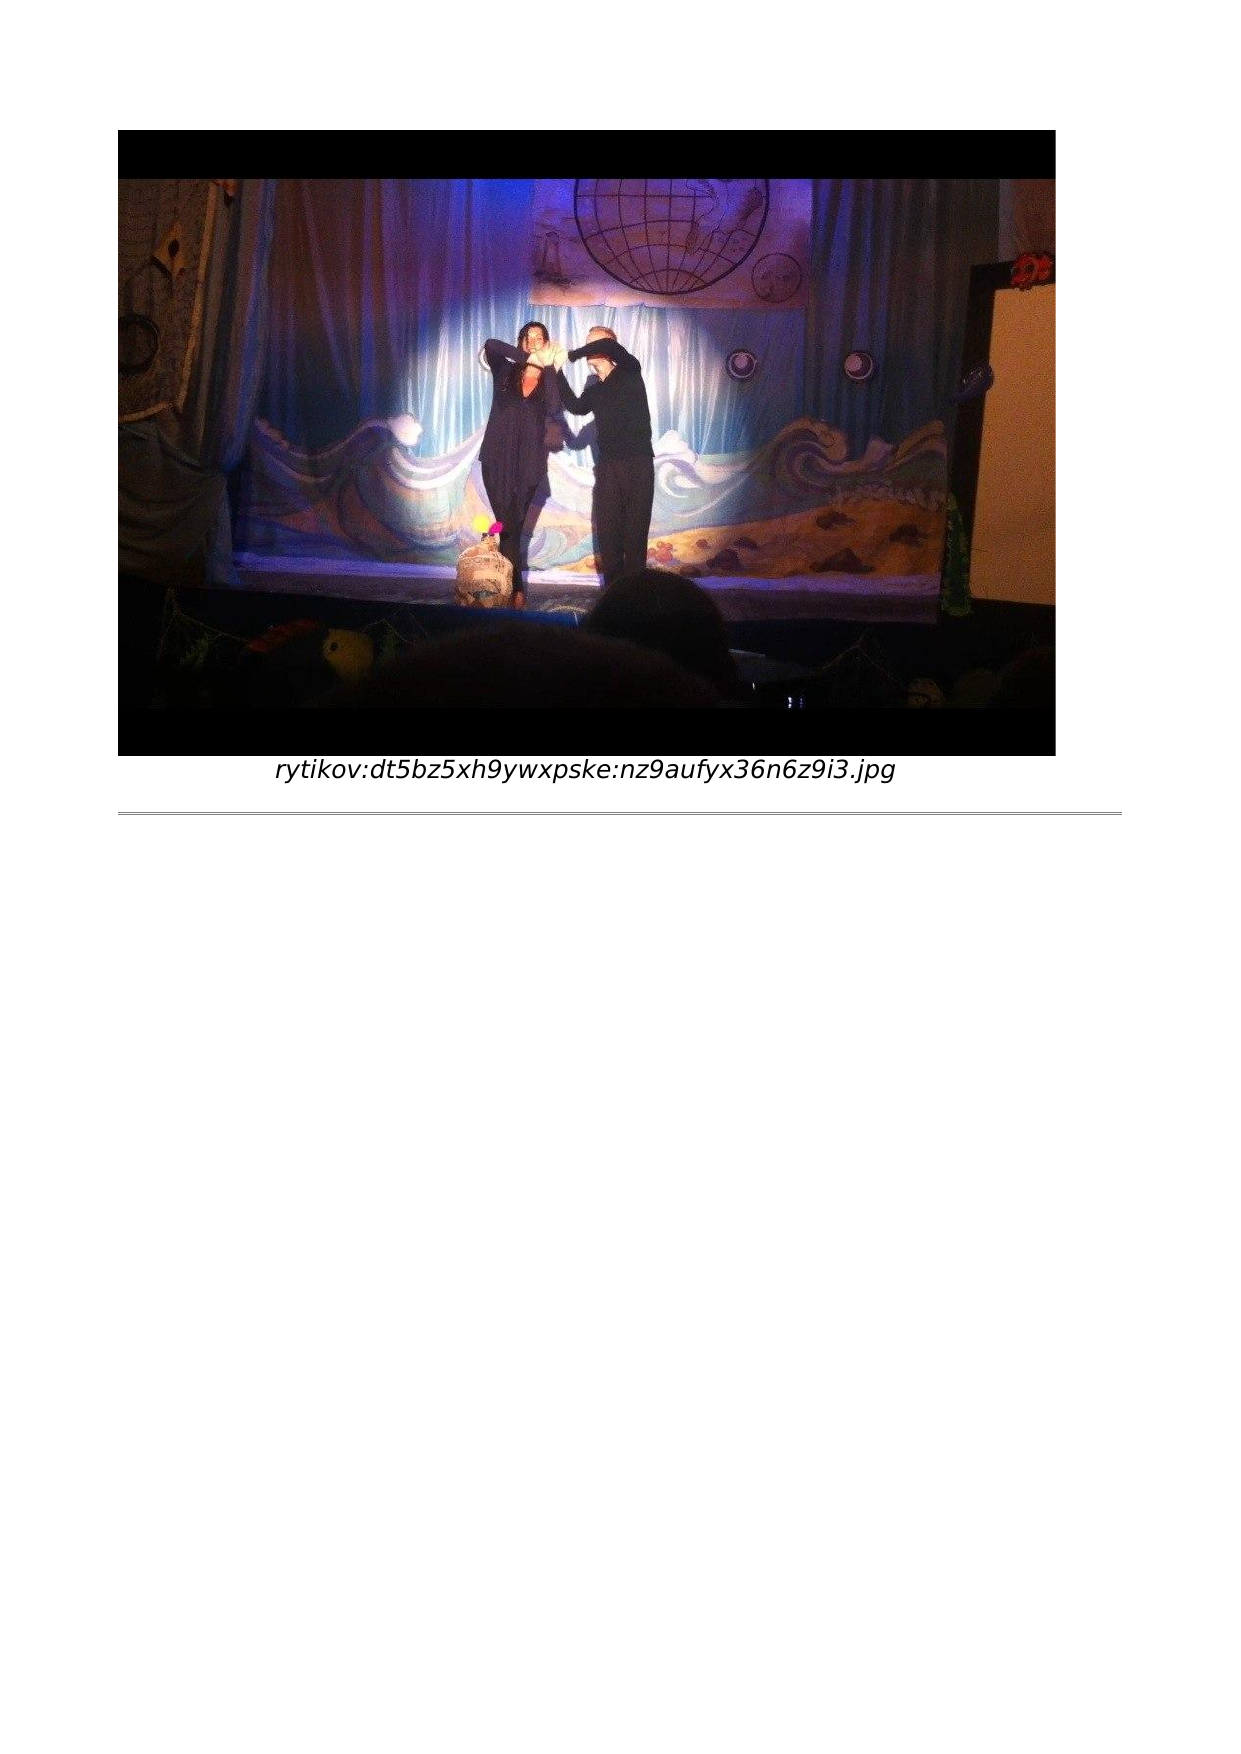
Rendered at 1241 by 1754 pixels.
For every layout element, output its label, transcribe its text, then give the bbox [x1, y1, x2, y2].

picture [118, 130, 1056, 756]
text rytikov:dt5bz5xh9ywxpske:nz9aufyx36n6z9i3.jpg [118, 756, 1056, 785]
